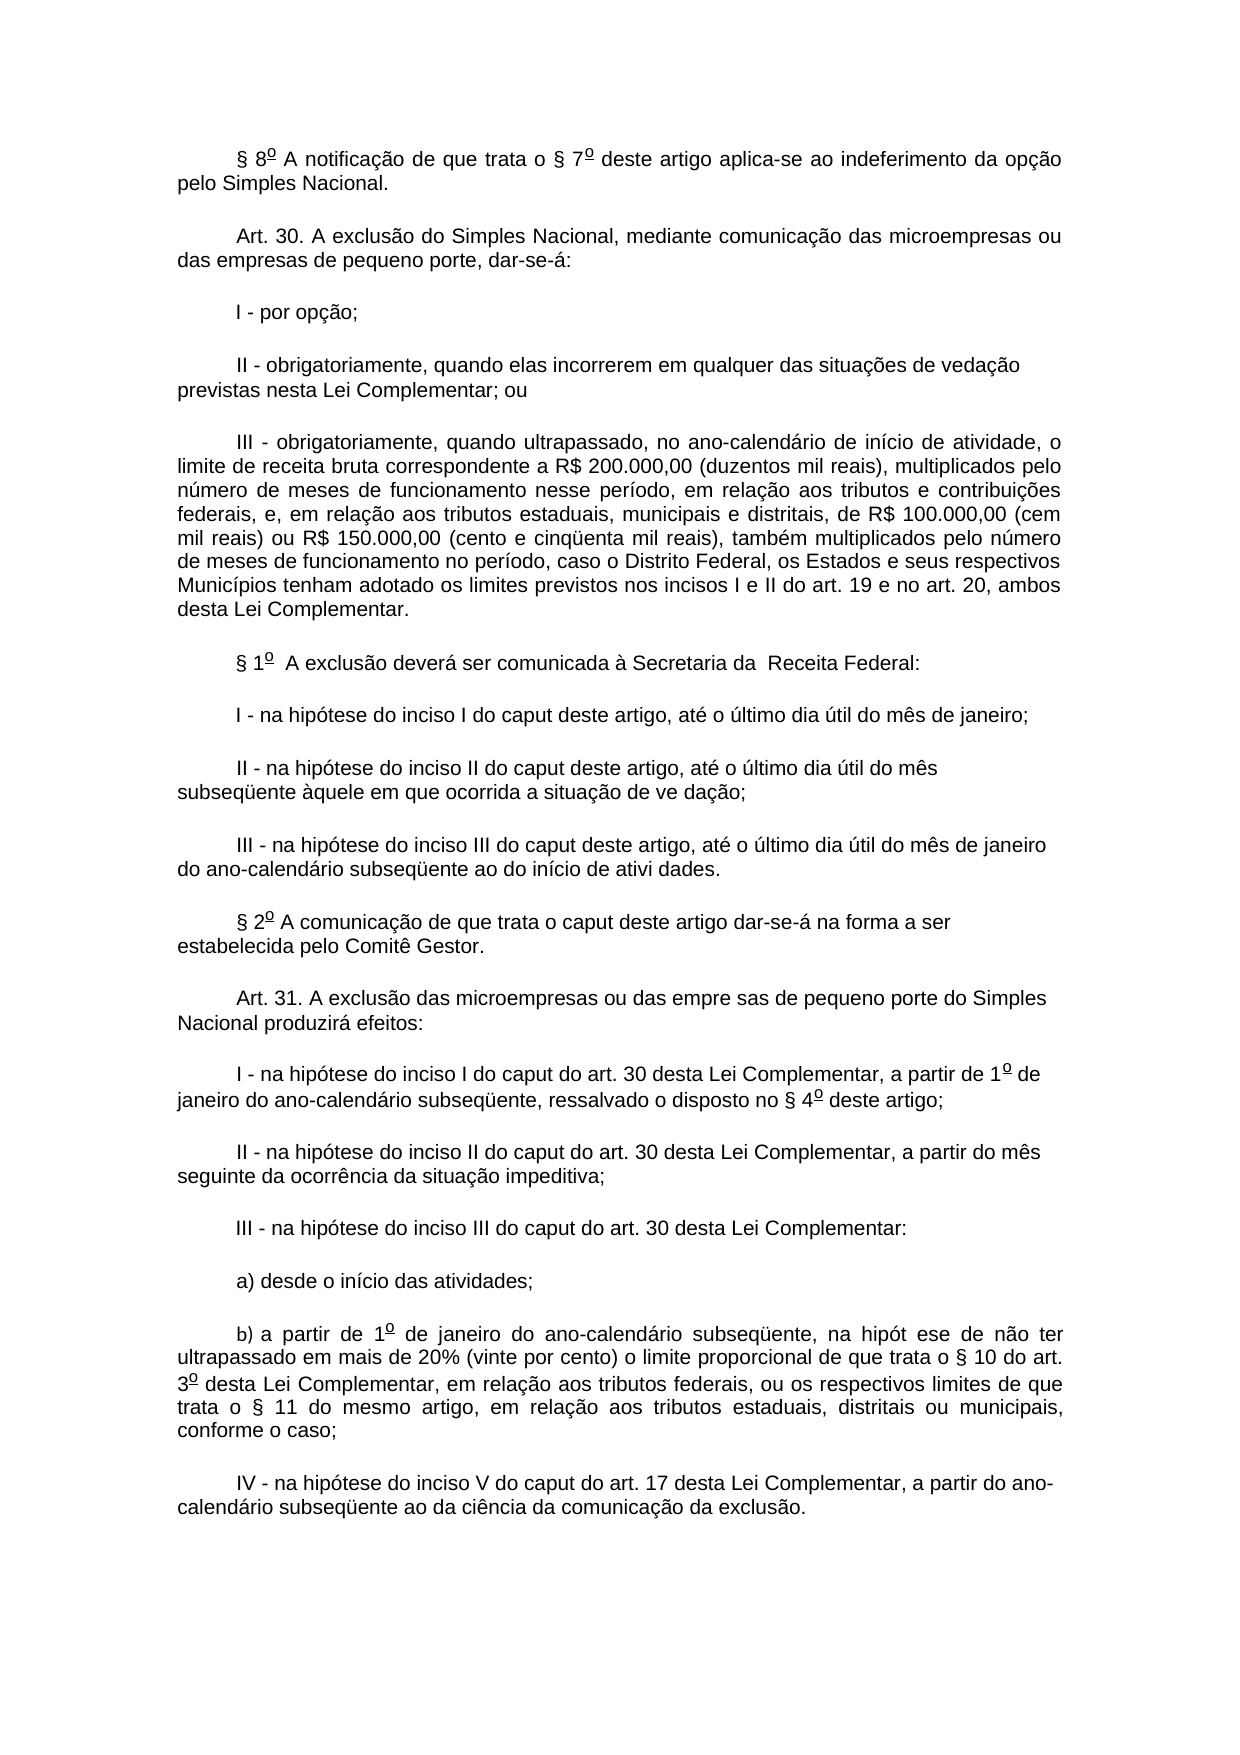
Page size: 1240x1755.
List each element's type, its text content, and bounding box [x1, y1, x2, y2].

text § 8o A notificação de que trata o § 7o deste artigo aplica-se ao indeferimento da opção pelo Simples Nacional. [177, 144, 1062, 195]
text § 1o A exclusão deverá ser comunicada à Secretaria da Receita Federal: [235, 647, 1064, 677]
text Art. 30. A exclusão do Simples Nacional, mediante comunicação das microempresas ou das empresas de pequeno porte, dar-se-á: [177, 224, 1062, 272]
text III - na hipótese do inciso III do caput do art. 30 desta Lei Complementar: [235, 1217, 1064, 1241]
list a partir de 1o de janeiro do ano-calendário subseqüente, na hipót ese de não ter ultrapassado em mais de 20% (vinte por cento) o limite proporcional de que trata o § 10 do art. 3o desta Lei Complementar, em relação aos tributos federais, ou os respectivos limites de que trata o § 11 do mesmo artigo, em relação aos tributos estaduais, distritais ou municipais, conforme o caso; [177, 1319, 1064, 1441]
text I - na hipótese do inciso I do caput deste artigo, até o último dia útil do mês de janeiro; [235, 704, 1064, 727]
text § 2o A comunicação de que trata o caput deste artigo dar-se-á na forma a ser estabelecida pelo Comitê Gestor. [177, 907, 1056, 958]
text III - na hipótese do inciso III do caput deste artigo, até o último dia útil do mês de janeiro do ano-calendário subseqüente ao do início de ativi dades. [177, 833, 1050, 881]
text Art. 31. A exclusão das microempresas ou das empre sas de pequeno porte do Simples Nacional produzirá efeitos: [177, 987, 1062, 1034]
text IV - na hipótese do inciso V do caput do art. 17 desta Lei Complementar, a partir do ano-calendário subseqüente ao da ciência da comunicação da exclusão. [177, 1471, 1062, 1518]
list desde o início das atividades; [236, 1270, 1064, 1293]
text I - por opção; [235, 301, 1064, 324]
text II - obrigatoriamente, quando elas incorrerem em qualquer das situações de vedação previstas nesta Lei Complementar; ou [177, 354, 1058, 401]
text III - obrigatoriamente, quando ultrapassado, no ano-calendário de início de atividade, o limite de receita bruta correspondente a R$ 200.000,00 (duzentos mil reais), multiplicados pelo número de meses de funcionamento nesse período, em relação aos tributos e contribuições federais, e, em relação aos tributos estaduais, municipais e distritais, de R$ 100.000,00 (cem mil reais) ou R$ 150.000,00 (cento e cinqüenta mil reais), também multiplicados pelo número de meses de funcionamento no período, caso o Distrito Federal, os Estados e seus respectivos Municípios tenham adotado os limites previstos nos incisos I e II do art. 19 e no art. 20, ambos desta Lei Complementar. [177, 431, 1062, 621]
text II - na hipótese do inciso II do caput deste artigo, até o último dia útil do mês subseqüente àquele em que ocorrida a situação de ve dação; [177, 757, 1050, 804]
text I - na hipótese do inciso I do caput do art. 30 desta Lei Complementar, a partir de 1o de janeiro do ano-calendário subseqüente, ressalvado o disposto no § 4o deste artigo; [177, 1060, 1062, 1113]
text II - na hipótese do inciso II do caput do art. 30 desta Lei Complementar, a partir do mês seguinte da ocorrência da situação impeditiva; [177, 1140, 1058, 1188]
